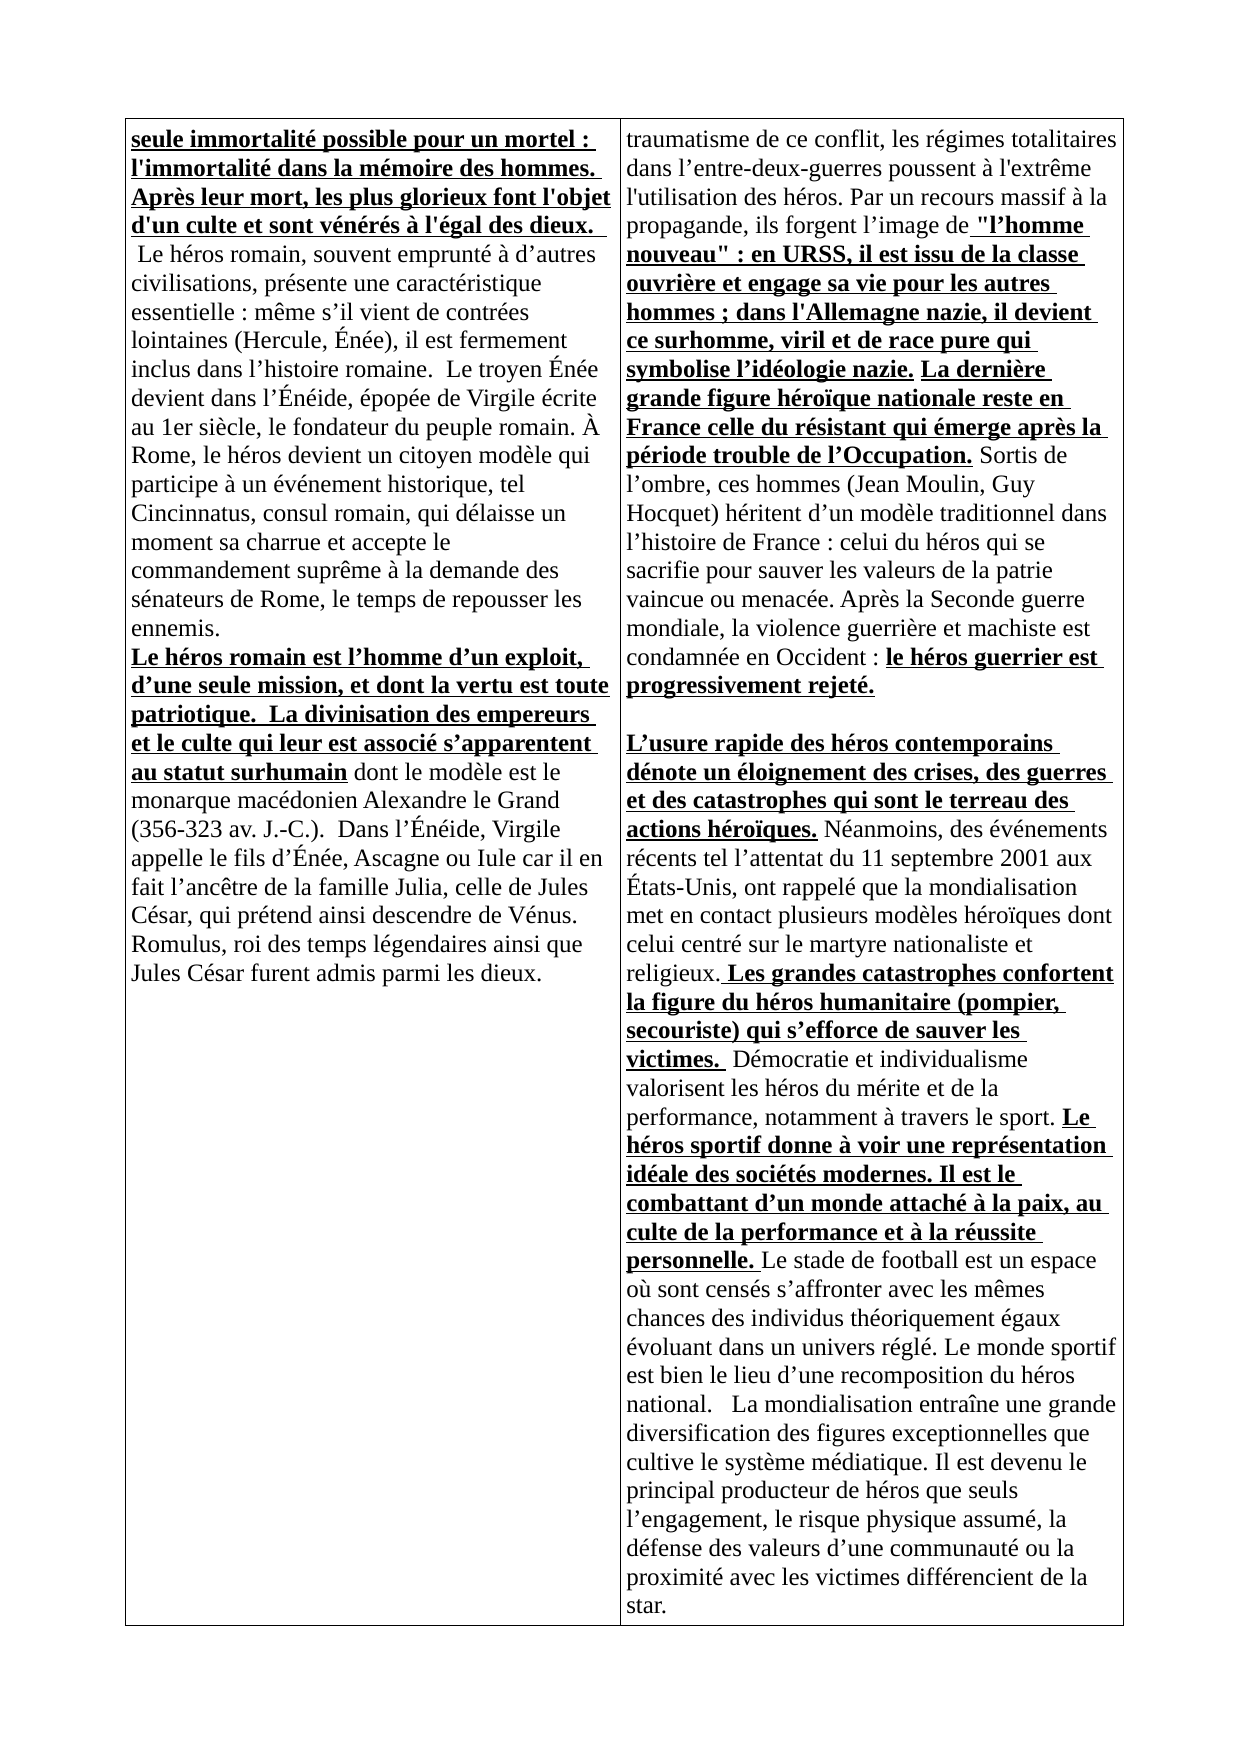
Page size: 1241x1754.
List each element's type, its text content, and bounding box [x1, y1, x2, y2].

table_cell seule immortalité possible pour un mortel : l'immortalité dans la mémoire des hommes. Après leur mort, les plus glorieux font l'objet d'un culte et sont vénérés à l'égal des dieux. Le héros romain, souvent emprunté à d’autres civilisations, présente une caractéristique essentielle : même s’il vient de contrées lointaines (Hercule, Énée), il est fermement inclus dans l’histoire romaine. Le troyen Énée devient dans l’Énéide, épopée de Virgile écrite au 1er siècle, le fondateur du peuple romain. À Rome, le héros devient un citoyen modèle qui participe à un événement historique, tel Cincinnatus, consul romain, qui délaisse un moment sa charrue et accepte le commandement suprême à la demande des sénateurs de Rome, le temps de repousser les ennemis. Le héros romain est l’homme d’un exploit, d’une seule mission, et dont la vertu est toute patriotique. La divinisation des empereurs et le culte qui leur est associé s’apparentent au statut surhumain dont le modèle est le monarque macédonien Alexandre le Grand (356-323 av. J.-C.). Dans l’Énéide, Virgile appelle le fils d’Énée, Ascagne ou Iule car il en fait l’ancêtre de la famille Julia, celle de Jules César, qui prétend ainsi descendre de Vénus. Romulus, roi des temps légendaires ainsi que Jules César furent admis parmi les dieux. [126, 119, 620, 1625]
table_cell traumatisme de ce conflit, les régimes totalitaires dans l’entre-deux-guerres poussent à l'extrême l'utilisation des héros. Par un recours massif à la propagande, ils forgent l’image de "l’homme nouveau" : en URSS, il est issu de la classe ouvrière et engage sa vie pour les autres hommes ; dans l'Allemagne nazie, il devient ce surhomme, viril et de race pure qui symbolise l’idéologie nazie. La dernière grande figure héroïque nationale reste en France celle du résistant qui émerge après la période trouble de l’Occupation. Sortis de l’ombre, ces hommes (Jean Moulin, Guy Hocquet) héritent d’un modèle traditionnel dans l’histoire de France : celui du héros qui se sacrifie pour sauver les valeurs de la patrie vaincue ou menacée. Après la Seconde guerre mondiale, la violence guerrière et machiste est condamnée en Occident : le héros guerrier est progressivement rejeté. L’usure rapide des héros contemporains dénote un éloignement des crises, des guerres et des catastrophes qui sont le terreau des actions héroïques. Néanmoins, des événements récents tel l’attentat du 11 septembre 2001 aux États-Unis, ont rappelé que la mondialisation met en contact plusieurs modèles héroïques dont celui centré sur le martyre nationaliste et religieux. Les grandes catastrophes confortent la figure du héros humanitaire (pompier, secouriste) qui s’efforce de sauver les victimes. Démocratie et individualisme valorisent les héros du mérite et de la performance, notamment à travers le sport. Le héros sportif donne à voir une représentation idéale des sociétés modernes. Il est le combattant d’un monde attaché à la paix, au culte de la performance et à la réussite personnelle. Le stade de football est un espace où sont censés s’affronter avec les mêmes chances des individus théoriquement égaux évoluant dans un univers réglé. Le monde sportif est bien le lieu d’une recomposition du héros national. La mondialisation entraîne une grande diversification des figures exceptionnelles que cultive le système médiatique. Il est devenu le principal producteur de héros que seuls l’engagement, le risque physique assumé, la défense des valeurs d’une communauté ou la proximité avec les victimes différencient de la star. [621, 119, 1123, 1625]
